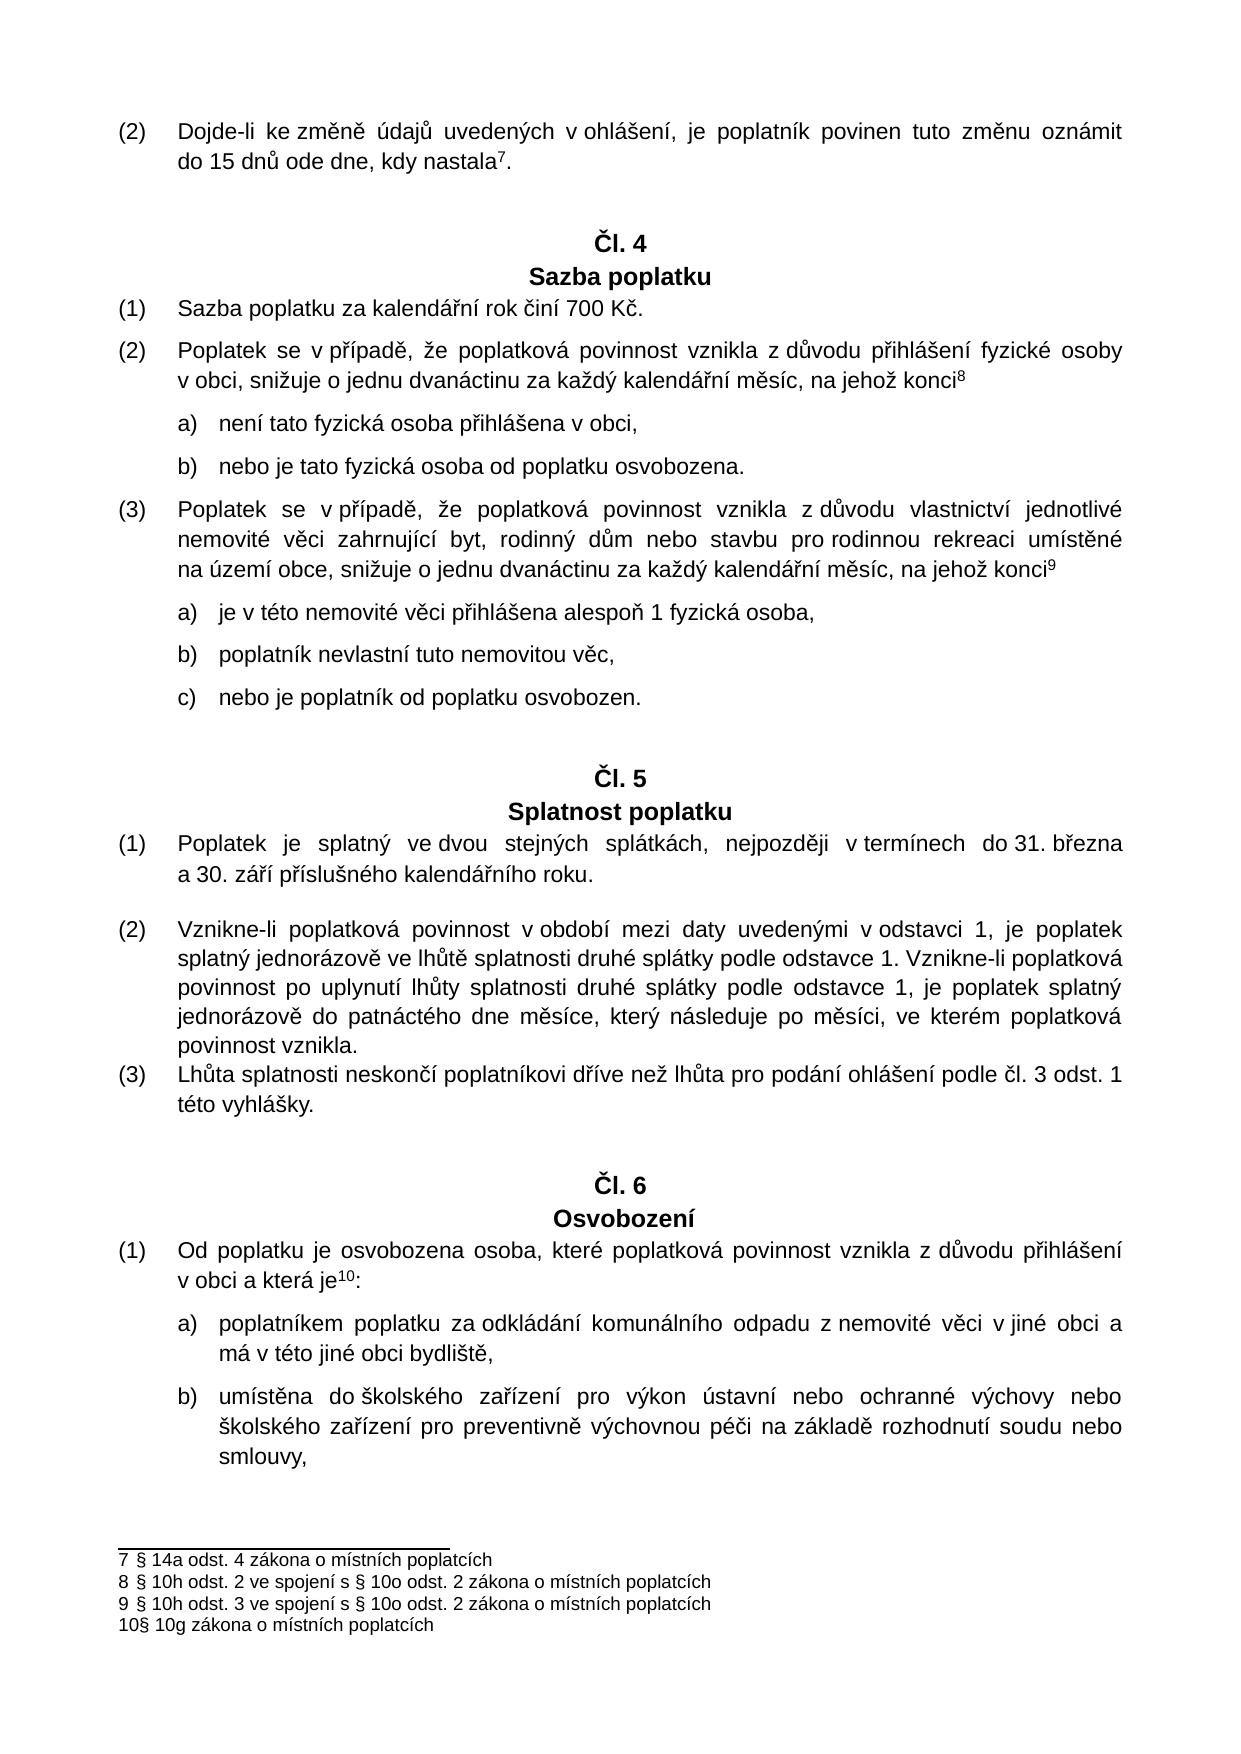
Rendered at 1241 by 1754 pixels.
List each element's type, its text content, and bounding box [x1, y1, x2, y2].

list Od poplatku je osvobozena osoba, které poplatková povinnost vznikla z důvodu přihlášení v obci a která je: [118, 1237, 1122, 1294]
list Lhůta splatnosti neskončí poplatníkovi dříve než lhůta pro podání ohlášení podle čl. 3 odst. 1 této vyhlášky. [118, 1061, 1122, 1117]
list nebo je tato fyzická osoba od poplatku osvobozena. [177, 453, 1122, 479]
list Poplatek se v případě, že poplatková povinnost vznikla z důvodu vlastnictví jednotlivé nemovité věci zahrnující byt, rodinný dům nebo stavbu pro rodinnou rekreaci umístěné na území obce, snižuje o jednu dvanáctinu za každý kalendářní měsíc, na jehož konci [118, 496, 1122, 582]
list Poplatek je splatný ve dvou stejných splátkách, nejpozději v termínech do 31. března a 30. září příslušného kalendářního roku. [118, 830, 1122, 887]
list umístěna do školského zařízení pro výkon ústavní nebo ochranné výchovy nebo školského zařízení pro preventivně výchovnou péči na základě rozhodnutí soudu nebo smlouvy, [177, 1383, 1122, 1470]
list poplatníkem poplatku za odkládání komunálního odpadu z nemovité věci v jiné obci a má v této jiné obci bydliště, [177, 1310, 1122, 1367]
list Dojde-li ke změně údajů uvedených v ohlášení, je poplatník povinen tuto změnu oznámit do 15 dnů ode dne, kdy nastala. [118, 118, 1122, 175]
subtitle Čl. 4 Sazba poplatku [118, 228, 1122, 290]
list § 10h odst. 2 ve spojení s § 10o odst. 2 zákona o místních poplatcích [118, 1571, 1122, 1592]
list není tato fyzická osoba přihlášena v obci, [177, 410, 1122, 437]
list nebo je poplatník od poplatku osvobozen. [177, 684, 1122, 711]
list poplatník nevlastní tuto nemovitou věc, [177, 641, 1122, 668]
list Poplatek se v případě, že poplatková povinnost vznikla z důvodu přihlášení fyzické osoby v obci, snižuje o jednu dvanáctinu za každý kalendářní měsíc, na jehož konci [118, 337, 1122, 394]
subtitle Čl. 5 Splatnost poplatku [118, 764, 1122, 826]
list Vznikne-li poplatková povinnost v období mezi daty uvedenými v odstavci 1, je poplatek splatný jednorázově ve lhůtě splatnosti druhé splátky podle odstavce 1. Vznikne-li poplatková povinnost po uplynutí lhůty splatnosti druhé splátky podle odstavce 1, je poplatek splatný jednorázově do patnáctého dne měsíce, který následuje po měsíci, ve kterém poplatková povinnost vznikla. [118, 916, 1122, 1058]
list je v této nemovité věci přihlášena alespoň 1 fyzická osoba, [177, 599, 1122, 625]
list § 10g zákona o místních poplatcích [118, 1614, 1122, 1635]
list Sazba poplatku za kalendářní rok činí 700 Kč. [118, 294, 1122, 321]
subtitle Čl. 6 Osvobození [118, 1171, 1122, 1233]
list § 10h odst. 3 ve spojení s § 10o odst. 2 zákona o místních poplatcích [118, 1592, 1122, 1614]
list § 14a odst. 4 zákona o místních poplatcích [118, 1549, 1122, 1571]
